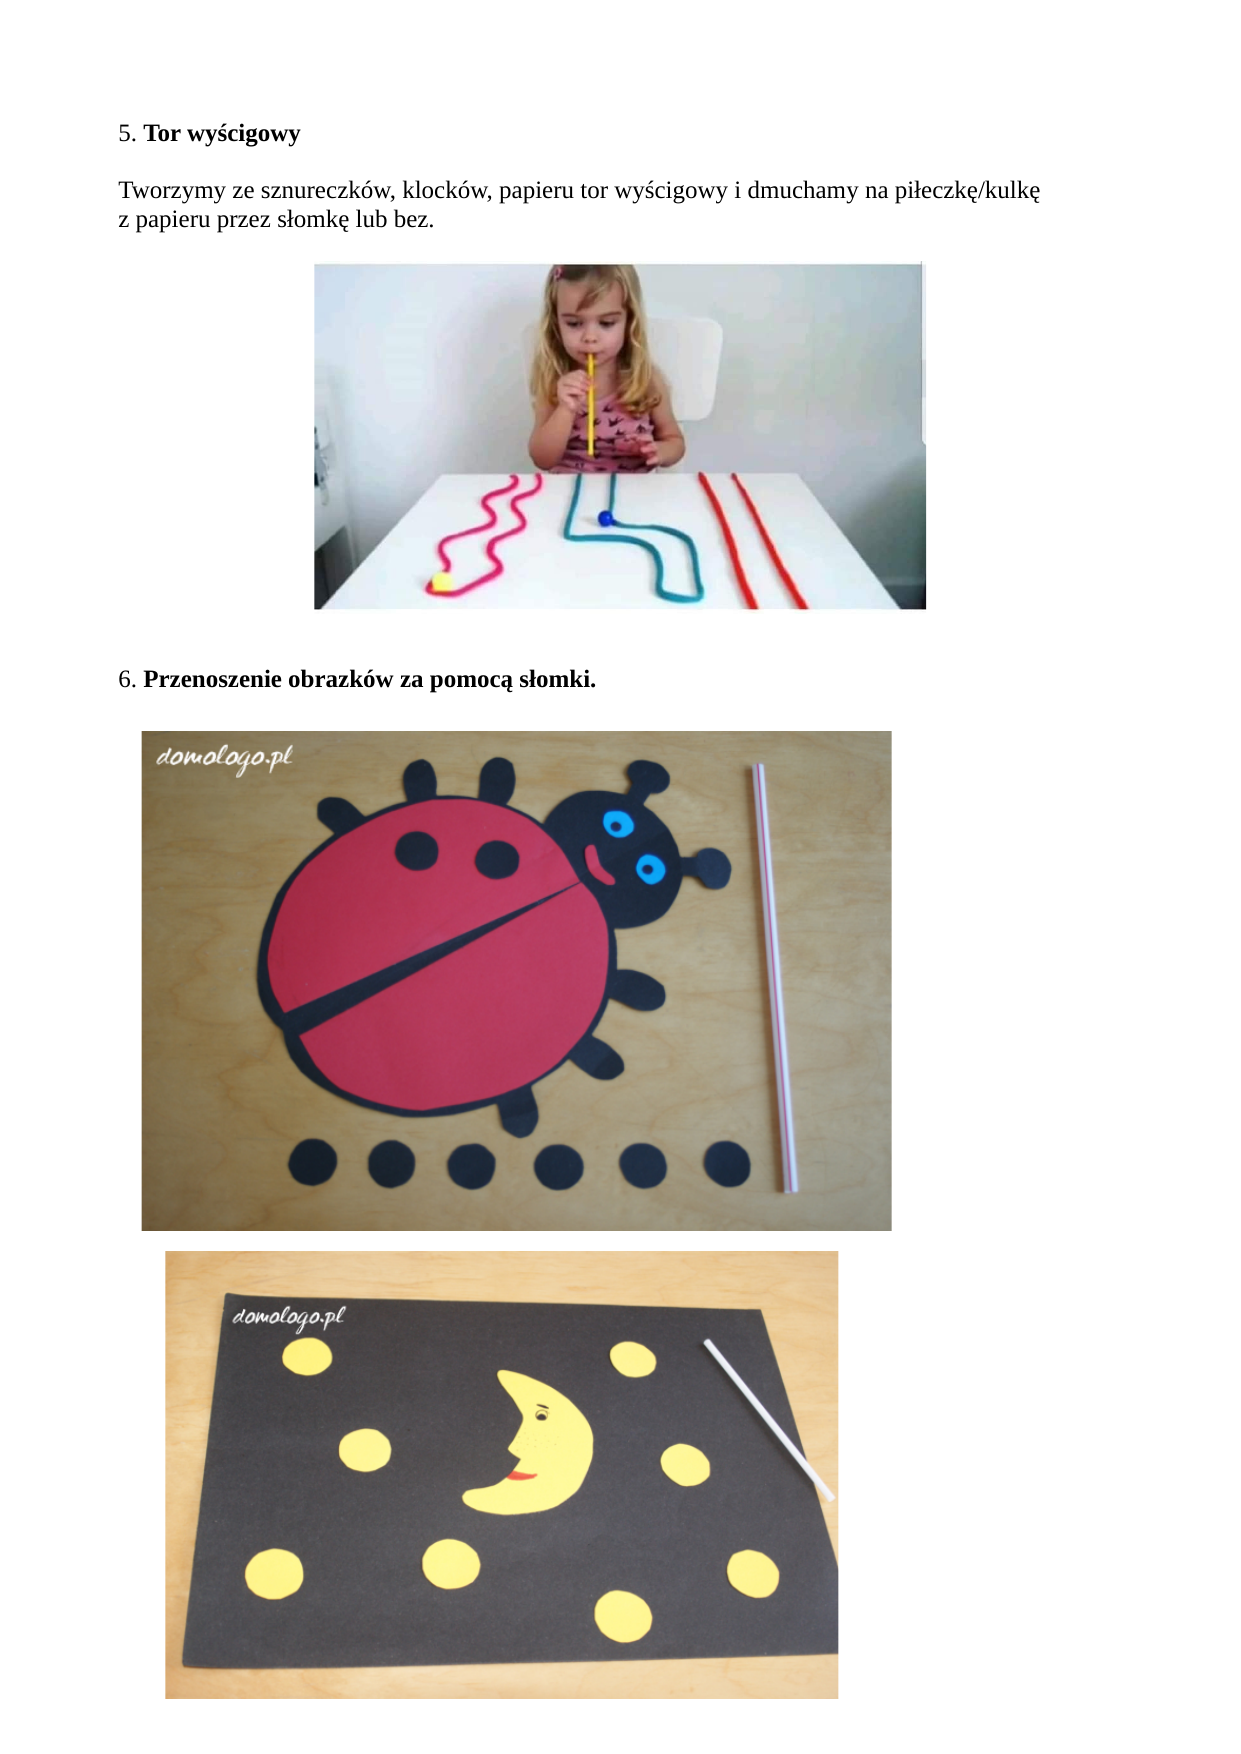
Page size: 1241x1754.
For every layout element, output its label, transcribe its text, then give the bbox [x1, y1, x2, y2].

text z papieru przez słomkę lub bez. [118, 204, 1122, 233]
picture [141, 731, 892, 1231]
text 5. Tor wyścigowy [118, 118, 1122, 147]
picture [165, 1251, 839, 1699]
text 6. Przenoszenie obrazków za pomocą słomki. [118, 664, 1122, 693]
text Tworzymy ze sznureczków, klocków, papieru tor wyścigowy i dmuchamy na piłeczkę/kulkę [118, 176, 1122, 204]
picture [314, 261, 927, 614]
